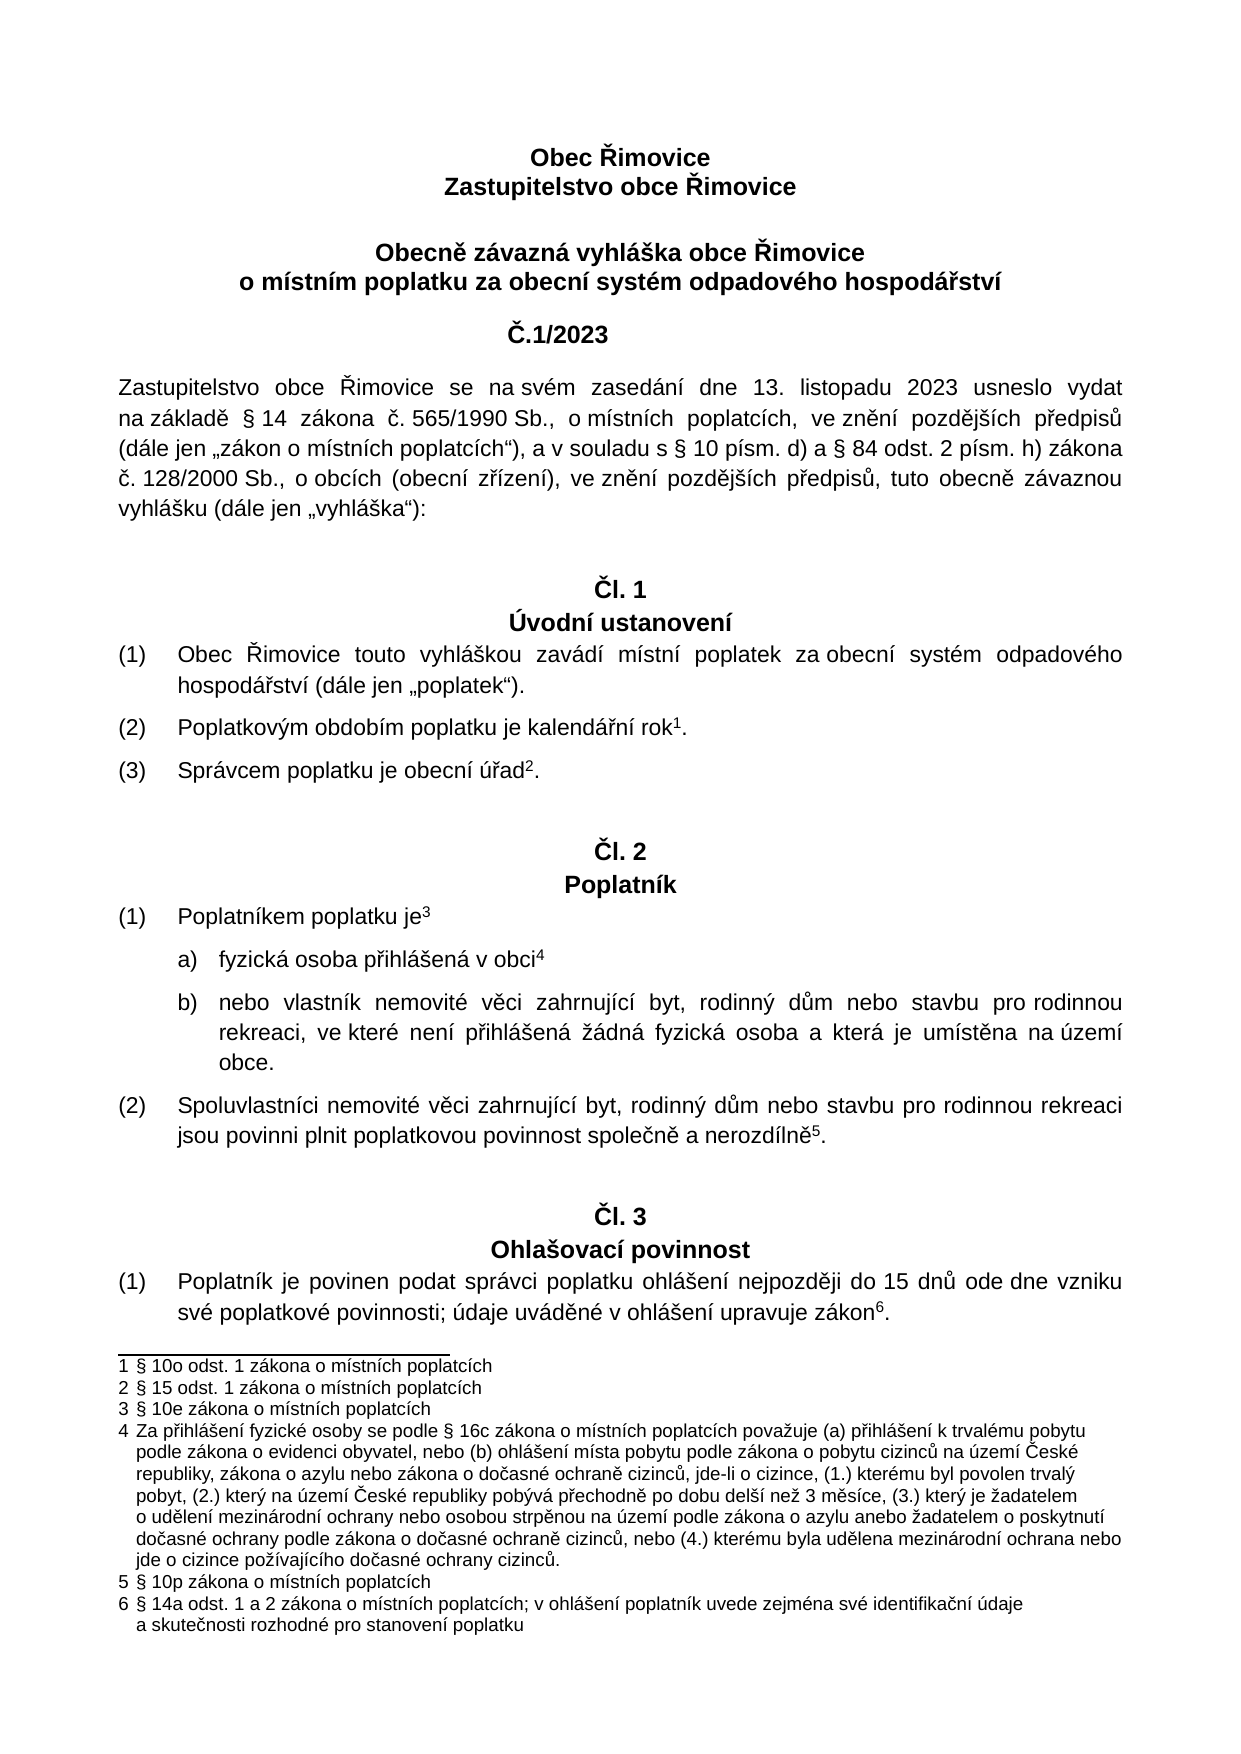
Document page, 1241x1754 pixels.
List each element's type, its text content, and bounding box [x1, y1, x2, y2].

list nebo vlastník nemovité věci zahrnující byt, rodinný dům nebo stavbu pro rodinnou rekreaci, ve které není přihlášená žádná fyzická osoba a která je umístěna na území obce. [177, 989, 1122, 1075]
list § 15 odst. 1 zákona o místních poplatcích [118, 1377, 1122, 1398]
list § 10e zákona o místních poplatcích [118, 1398, 1122, 1420]
list § 10p zákona o místních poplatcích [118, 1571, 1122, 1592]
text Zastupitelstvo obce Řimovice se na svém zasedání dne 13. listopadu 2023 usneslo vydat na základě § 14 zákona č. 565/1990 Sb., o místních poplatcích, ve znění pozdějších předpisů (dále jen „zákon o místních poplatcích“), a v souladu s § 10 písm. d) a § 84 odst. 2 písm. h) zákona č. 128/2000 Sb., o obcích (obecní zřízení), ve znění pozdějších předpisů, tuto obecně závaznou vyhlášku (dále jen „vyhláška“): [118, 374, 1122, 521]
list Za přihlášení fyzické osoby se podle § 16c zákona o místních poplatcích považuje (a) přihlášení k trvalému pobytu podle zákona o evidenci obyvatel, nebo (b) ohlášení místa pobytu podle zákona o pobytu cizinců na území České republiky, zákona o azylu nebo zákona o dočasné ochraně cizinců, jde-li o cizince, (1.) kterému byl povolen trvalý pobyt, (2.) který na území České republiky pobývá přechodně po dobu delší než 3 měsíce, (3.) který je žadatelem o udělení mezinárodní ochrany nebo osobou strpěnou na území podle zákona o azylu anebo žadatelem o poskytnutí dočasné ochrany podle zákona o dočasné ochraně cizinců, nebo (4.) kterému byla udělena mezinárodní ochrana nebo jde o cizince požívajícího dočasné ochrany cizinců. [118, 1420, 1122, 1571]
list Poplatkovým obdobím poplatku je kalendářní rok. [118, 714, 1122, 741]
list fyzická osoba přihlášená v obci [177, 946, 1122, 972]
list § 14a odst. 1 a 2 zákona o místních poplatcích; v ohlášení poplatník uvede zejména své identifikační údaje a skutečnosti rozhodné pro stanovení poplatku [118, 1592, 1122, 1635]
text Obec Řimovice Zastupitelstvo obce Řimovice [118, 143, 1122, 201]
subtitle Čl. 2 Poplatník [118, 837, 1122, 899]
subtitle Obecně závazná vyhláška obce Řimovice o místním poplatku za obecní systém odpadového hospodářství [118, 238, 1122, 295]
list Poplatník je povinen podat správci poplatku ohlášení nejpozději do 15 dnů ode dne vzniku své poplatkové povinnosti; údaje uváděné v ohlášení upravuje zákon. [118, 1268, 1122, 1325]
subtitle Čl. 1 Úvodní ustanovení [118, 575, 1122, 637]
subtitle Čl. 3 Ohlašovací povinnost [118, 1202, 1122, 1264]
list Obec Řimovice touto vyhláškou zavádí místní poplatek za obecní systém odpadového hospodářství (dále jen „poplatek“). [118, 641, 1122, 698]
text Č.1/2023 [118, 320, 1122, 349]
list § 10o odst. 1 zákona o místních poplatcích [118, 1355, 1122, 1377]
list Správcem poplatku je obecní úřad. [118, 757, 1122, 783]
list Poplatníkem poplatku je [118, 903, 1122, 929]
list Spoluvlastníci nemovité věci zahrnující byt, rodinný dům nebo stavbu pro rodinnou rekreaci jsou povinni plnit poplatkovou povinnost společně a nerozdílně. [118, 1092, 1122, 1148]
